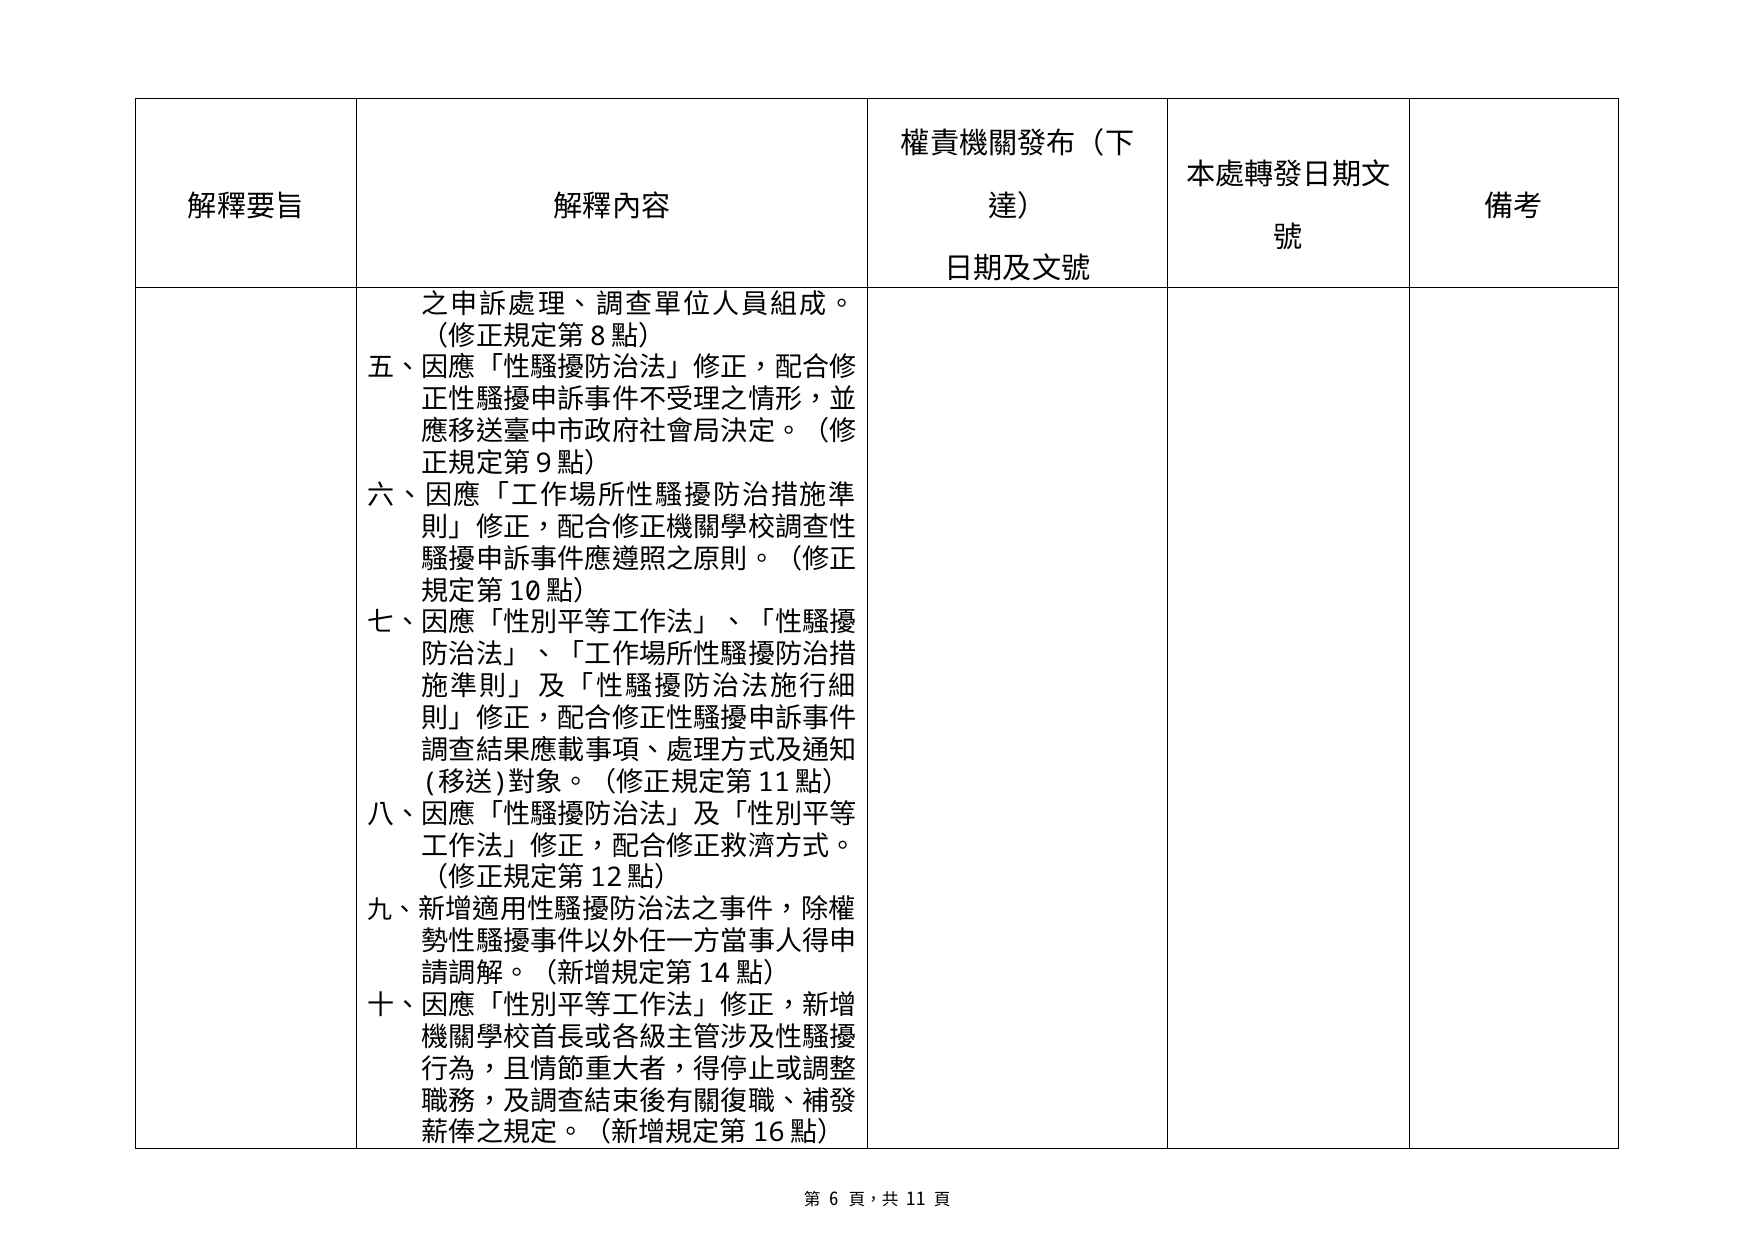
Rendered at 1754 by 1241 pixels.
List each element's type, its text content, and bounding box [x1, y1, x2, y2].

table_header 解釋內容 [357, 99, 867, 287]
table_cell [868, 288, 1167, 1148]
table_header 解釋要旨 [136, 99, 356, 287]
table_cell 之申訴處理、調查單位人員組成。（修正規定第8點） 五、因應「性騷擾防治法」修正，配合修正性騷擾申訴事件不受理之情形，並應移送臺中市政府社會局決定。（修正規定第9點） 六、因應「工作場所性騷擾防治措施準則」修正，配合修正機關學校調查性騷擾申訴事件應遵照之原則。（修正規定第10點） 七、因應「性別平等工作法」、「性騷擾防治法」、「工作場所性騷擾防治措施準則」及「性騷擾防治法施行細則」修正，配合修正性騷擾申訴事件調查結果應載事項、處理方式及通知(移送)對象。（修正規定第11點） 八、因應「性騷擾防治法」及「性別平等工作法」修正，配合修正救濟方式。（修正規定第12點） 九、新增適用性騷擾防治法之事件，除權勢性騷擾事件以外任一方當事人得申請調解。（新增規定第14點） 十、因應「性別平等工作法」修正，新增機關學校首長或各級主管涉及性騷擾行為，且情節重大者，得停止或調整職務，及調查結束後有關復職、補發薪俸之規定。（新增規定第16點） [357, 288, 867, 1148]
table_cell [136, 288, 356, 1148]
table_header 權責機關發布（下達） 日期及文號 [868, 99, 1167, 287]
table_header 備考 [1410, 99, 1618, 287]
table_header 本處轉發日期文號 [1168, 99, 1409, 287]
table_cell [1168, 288, 1409, 1148]
table_cell [1410, 288, 1618, 1148]
